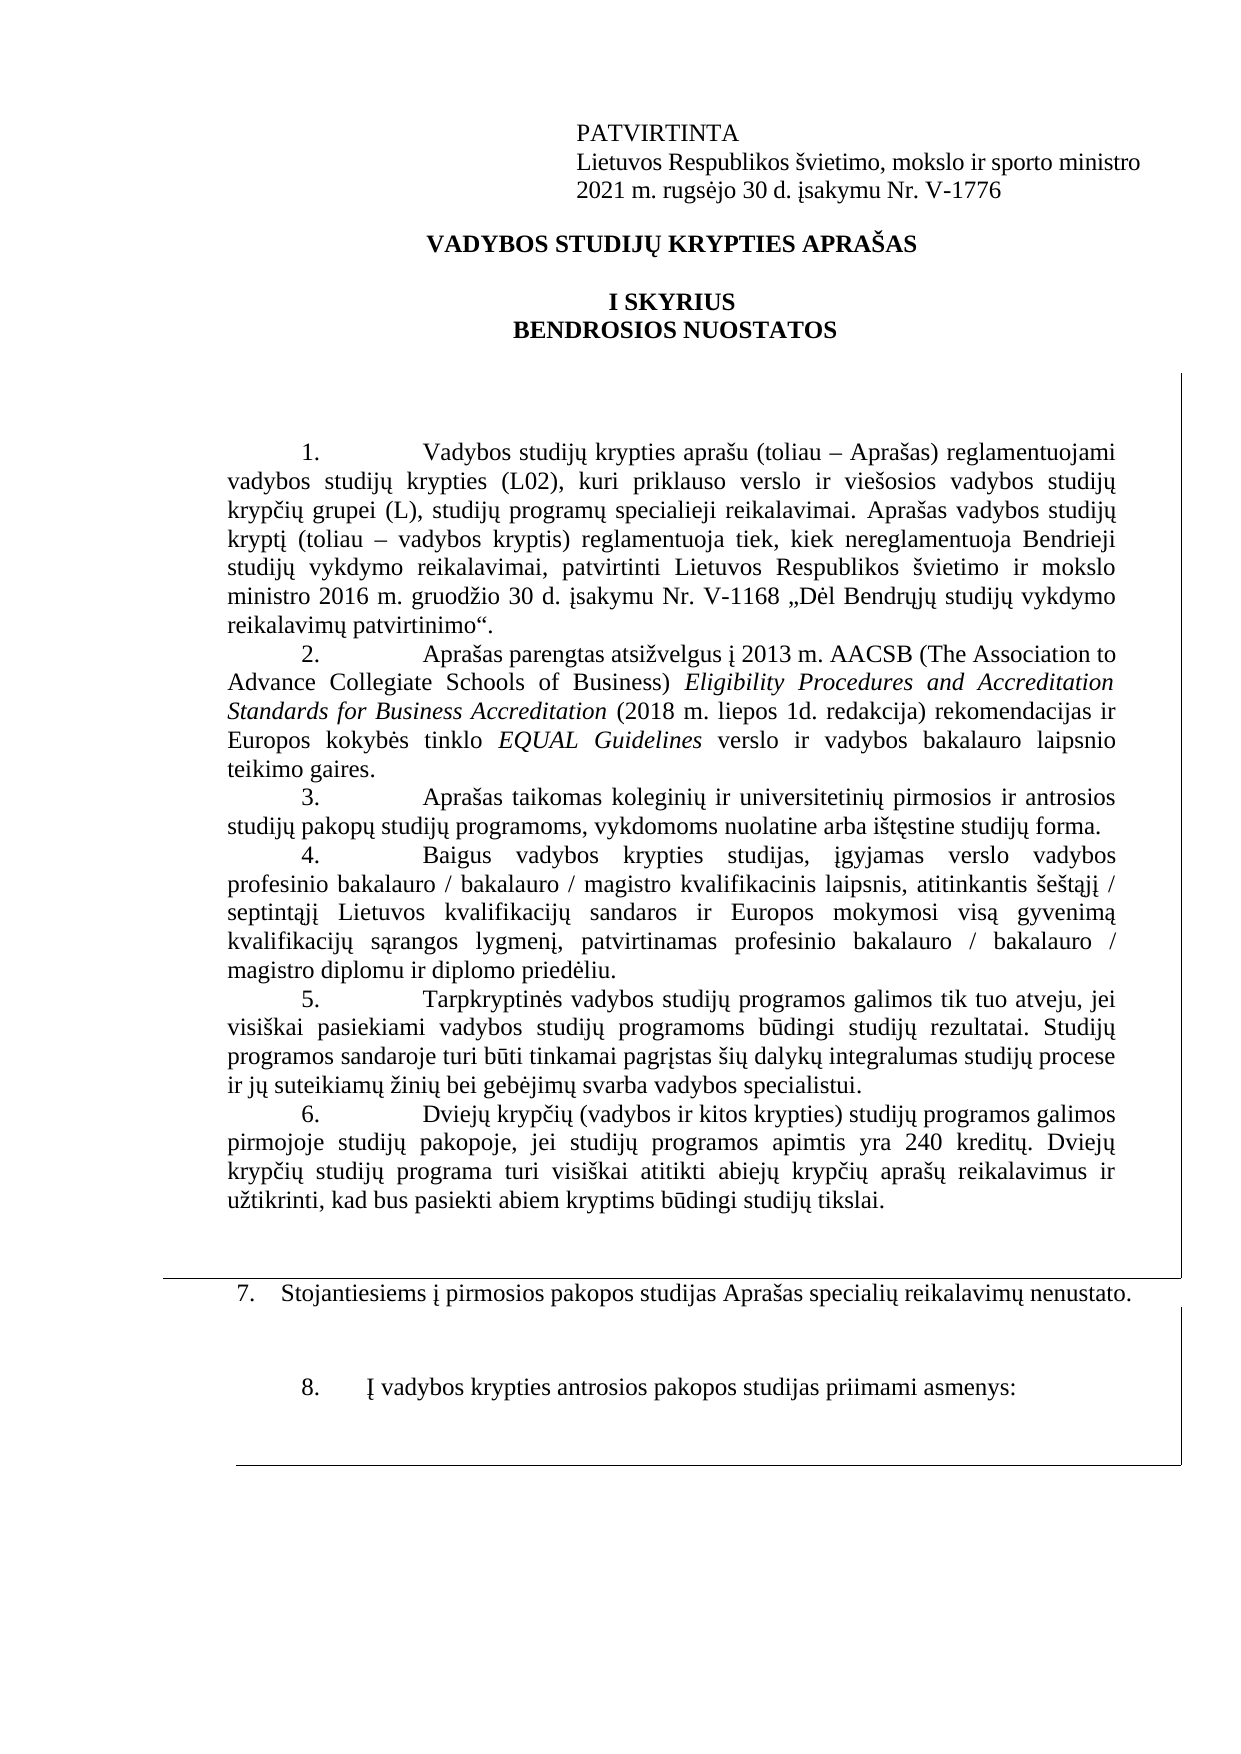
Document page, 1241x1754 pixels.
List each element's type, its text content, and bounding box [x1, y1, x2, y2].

text 1. Vadybos studijų krypties aprašu (toliau – Aprašas) reglamentuojami vadybos studijų krypties (L02), kuri priklauso verslo ir viešosios vadybos studijų krypčių grupei (L), studijų programų specialieji reikalavimai. Aprašas vadybos studijų kryptį (toliau – vadybos kryptis) reglamentuoja tiek, kiek nereglamentuoja Bendrieji studijų vykdymo reikalavimai, patvirtinti Lietuvos Respublikos švietimo ir mokslo ministro 2016 m. gruodžio 30 d. įsakymu Nr. V-1168 „Dėl Bendrųjų studijų vykdymo reikalavimų patvirtinimo“. [162, 373, 1181, 639]
text 3. Aprašas taikomas koleginių ir universitetinių pirmosios ir antrosios studijų pakopų studijų programoms, vykdomoms nuolatine arba ištęstine studijų forma. [162, 782, 1181, 840]
text 4. Baigus vadybos krypties studijas, įgyjamas verslo vadybos profesinio bakalauro / bakalauro / magistro kvalifikacinis laipsnis, atitinkantis šeštąjį / septintąjį Lietuvos kvalifikacijų sandaros ir Europos mokymosi visą gyvenimą kvalifikacijų sąrangos lygmenį, patvirtinamas profesinio bakalauro / bakalauro / magistro diplomu ir diplomo priedėliu. [162, 840, 1181, 984]
text I SKYRIUS [162, 287, 1181, 315]
text 5. Tarpkryptinės vadybos studijų programos galimos tik tuo atveju, jei visiškai pasiekiami vadybos studijų programoms būdingi studijų rezultatai. Studijų programos sandaroje turi būti tinkamai pagrįstas šių dalykų integralumas studijų procese ir jų suteikiamų žinių bei gebėjimų svarba vadybos specialistui. [162, 984, 1181, 1099]
text 8. Į vadybos krypties antrosios pakopos studijas priimami asmenys: [236, 1307, 1181, 1465]
text 6. Dviejų krypčių (vadybos ir kitos krypties) studijų programos galimos pirmojoje studijų pakopoje, jei studijų programos apimtis yra 240 kreditų. Dviejų krypčių studijų programa turi visiškai atitikti abiejų krypčių aprašų reikalavimus ir užtikrinti, kad bus pasiekti abiem kryptims būdingi studijų tikslai. [162, 1099, 1181, 1278]
text BENDROSIOS NUOSTATOS [162, 315, 1181, 344]
text 2021 m. rugsėjo 30 d. įsakymu Nr. V-1776 [576, 176, 1181, 205]
text 2. Aprašas parengtas atsižvelgus į 2013 m. AACSB (The Association to Advance Collegiate Schools of Business) Eligibility Procedures and Accreditation Standards for Business Accreditation (2018 m. liepos 1d. redakcija) rekomendacijas ir Europos kokybės tinklo EQUAL Guidelines verslo ir vadybos bakalauro laipsnio teikimo gaires. [162, 639, 1181, 782]
text PATVIRTINTA [576, 118, 1181, 147]
text VADYBOS STUDIJŲ KRYPTIES APRAŠAS [162, 229, 1181, 258]
text Lietuvos Respublikos švietimo, mokslo ir sporto ministro [576, 147, 1181, 176]
text 7. Stojantiesiems į pirmosios pakopos studijas Aprašas specialių reikalavimų nenustato. [162, 1278, 1181, 1307]
